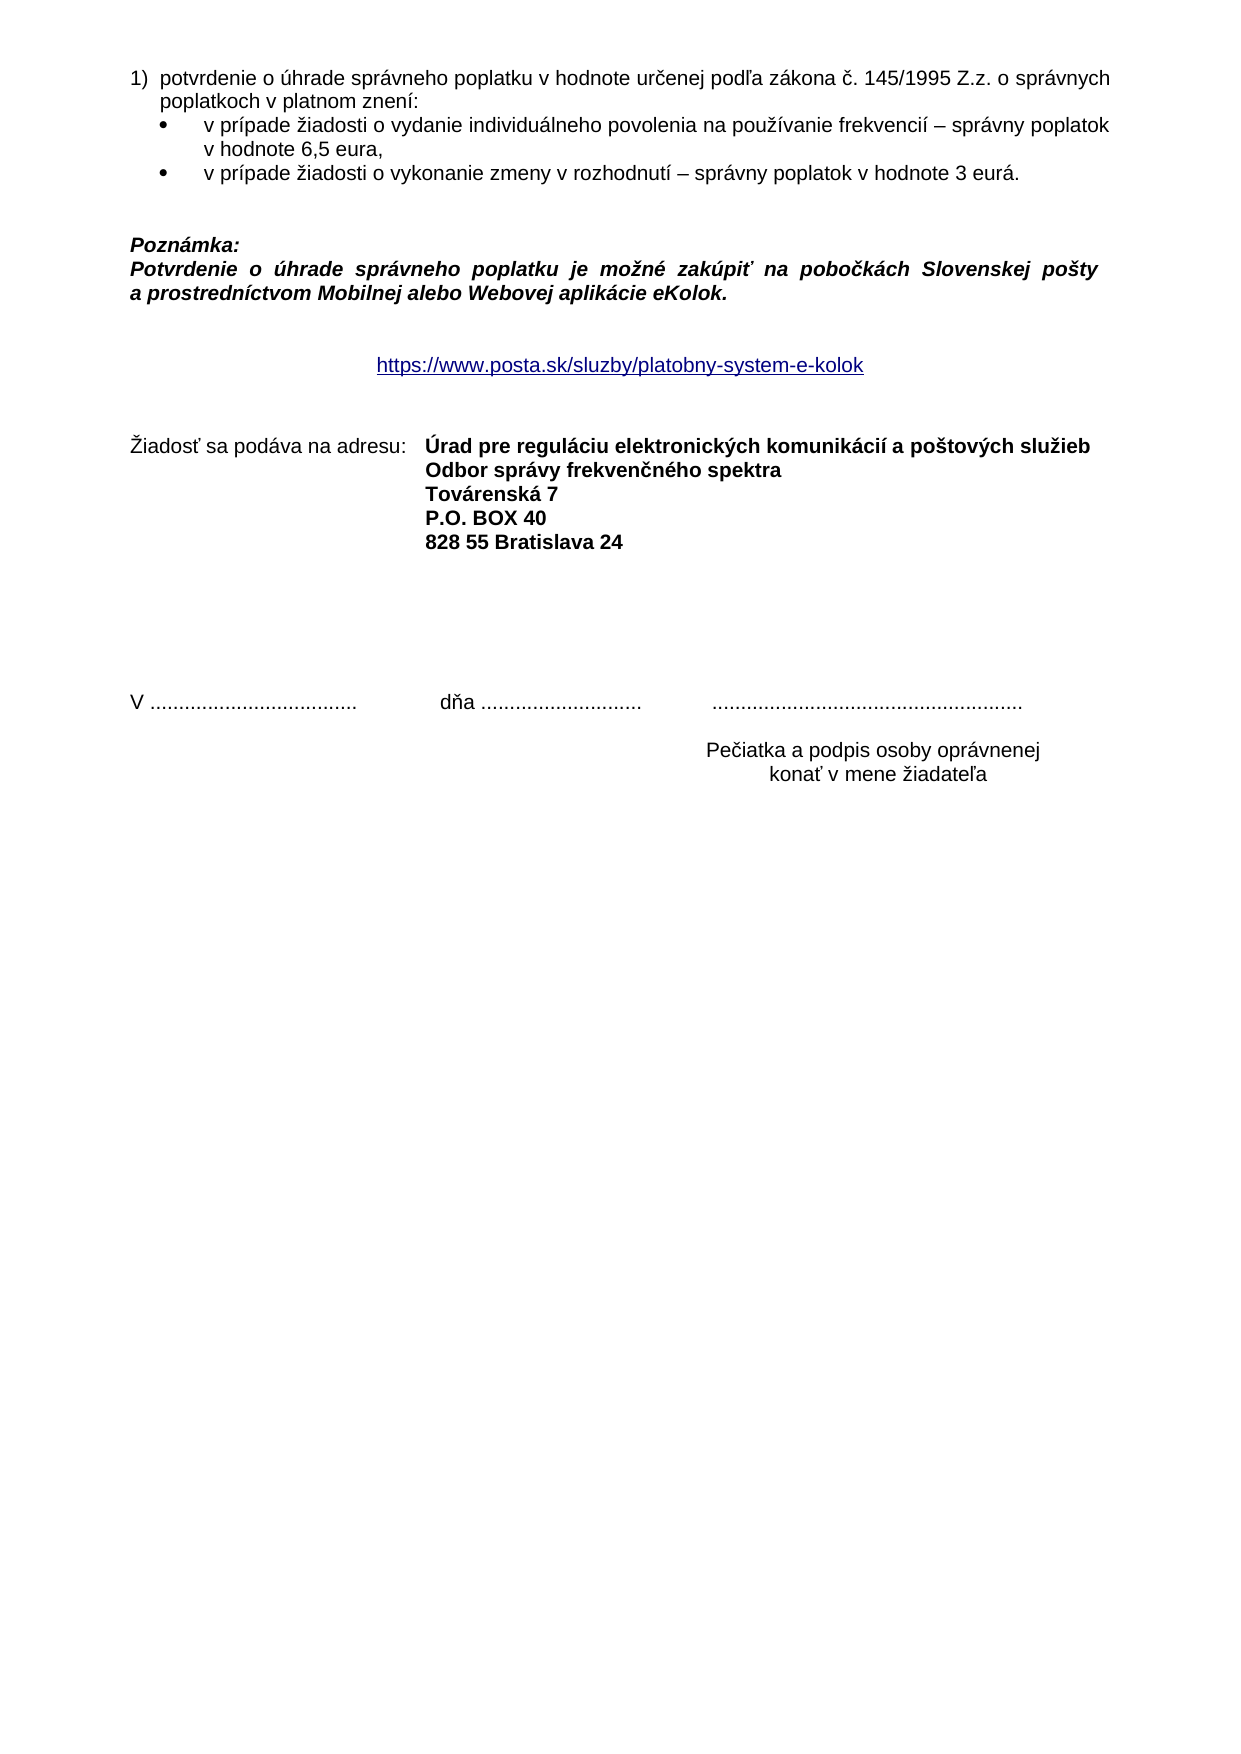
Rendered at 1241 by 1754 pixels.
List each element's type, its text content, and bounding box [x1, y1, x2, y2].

text V .................................... dňa ............................ ...................................................... [130, 690, 1110, 714]
text https://www.posta.sk/sluzby/platobny-system-e-kolok [130, 353, 1110, 377]
text konať v mene žiadateľa [130, 762, 1110, 786]
list v prípade žiadosti o vydanie individuálneho povolenia na používanie frekvencií – správny poplatok v hodnote 6,5 eura, [159, 113, 1110, 161]
text Poznámka: [130, 233, 1110, 257]
list v prípade žiadosti o vykonanie zmeny v rozhodnutí – správny poplatok v hodnote 3 eurá. [159, 161, 1110, 185]
subtitle P.O. BOX 40 828 55 Bratislava 24 [425, 506, 1110, 553]
list potvrdenie o úhrade správneho poplatku v hodnote určenej podľa zákona č. 145/1995 Z.z. o správnych poplatkoch v platnom znení: [130, 65, 1110, 113]
subtitle Odbor správy frekvenčného spektra Továrenská 7 [425, 458, 1110, 506]
subtitle Žiadosť sa podáva na adresu: Úrad pre reguláciu elektronických komunikácií a poštových služieb [130, 434, 1110, 458]
text Potvrdenie o úhrade správneho poplatku je možné zakúpiť na pobočkách Slovenskej pošty a prostredníctvom Mobilnej alebo Webovej aplikácie eKolok. [130, 257, 1110, 305]
text Pečiatka a podpis osoby oprávnenej [130, 738, 1110, 762]
